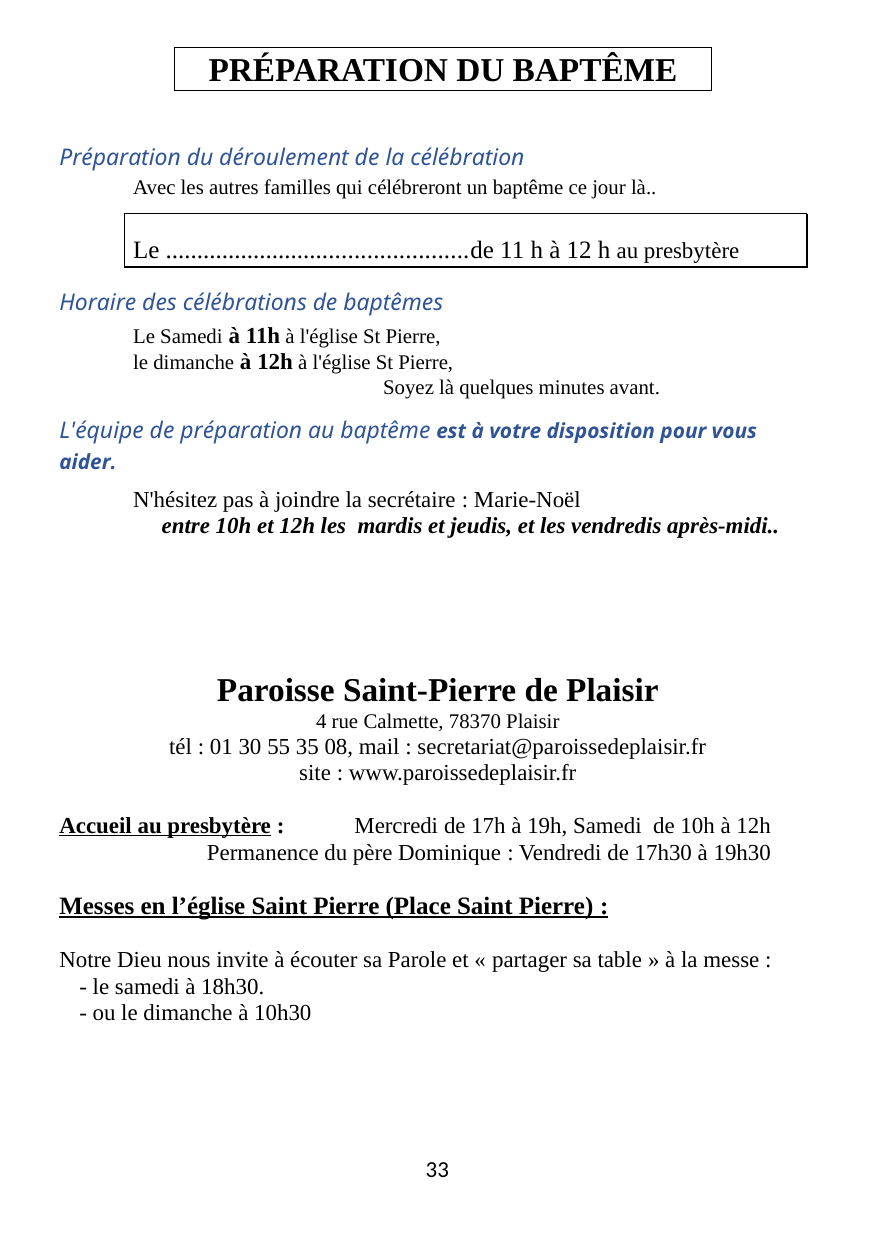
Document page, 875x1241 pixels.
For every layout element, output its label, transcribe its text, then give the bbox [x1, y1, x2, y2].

text entre 10h et 12h les mardis et jeudis, et les vendredis après-midi.. [133, 512, 816, 539]
text Permanence du père Dominique : Vendredi de 17h30 à 19h30 [59, 838, 816, 865]
text N'hésitez pas à joindre la secrétaire : Marie-Noël [133, 486, 816, 512]
text Le de 11 h à 12 h au presbytère [125, 214, 806, 266]
text 4 rue Calmette, 78370 Plaisir [59, 709, 816, 733]
text Accueil au presbytère : Mercredi de 17h à 19h, Samedi de 10h à 12h [59, 812, 816, 838]
subtitle Paroisse Saint-Pierre de Plaisir [59, 671, 816, 709]
subtitle Préparation du baptême [175, 48, 711, 90]
text Avec les autres familles qui célébreront un baptême ce jour là.. [133, 175, 816, 199]
text tél : 01 30 55 35 08, mail : secretariat@paroissedeplaisir.fr site : www.paroissedeplaisir.fr [59, 733, 816, 786]
text Messes en l’église Saint Pierre (Place Saint Pierre) : [59, 891, 816, 920]
subtitle Horaire des célébrations de baptêmes [59, 285, 815, 317]
subtitle Préparation du déroulement de la célébration [59, 141, 815, 172]
text Soyez là quelques minutes avant. [133, 375, 816, 399]
text Notre Dieu nous invite à écouter sa Parole et « partager sa table » à la messe : - le samedi à 18h30. - ou le dimanche à 10h30 [59, 946, 816, 1025]
text Le Samedi à 11h à l'église St Pierre, le dimanche à 12h à l'église St Pierre, [133, 322, 816, 375]
subtitle L'équipe de préparation au baptême est à votre disposition pour vous aider. [59, 414, 815, 476]
